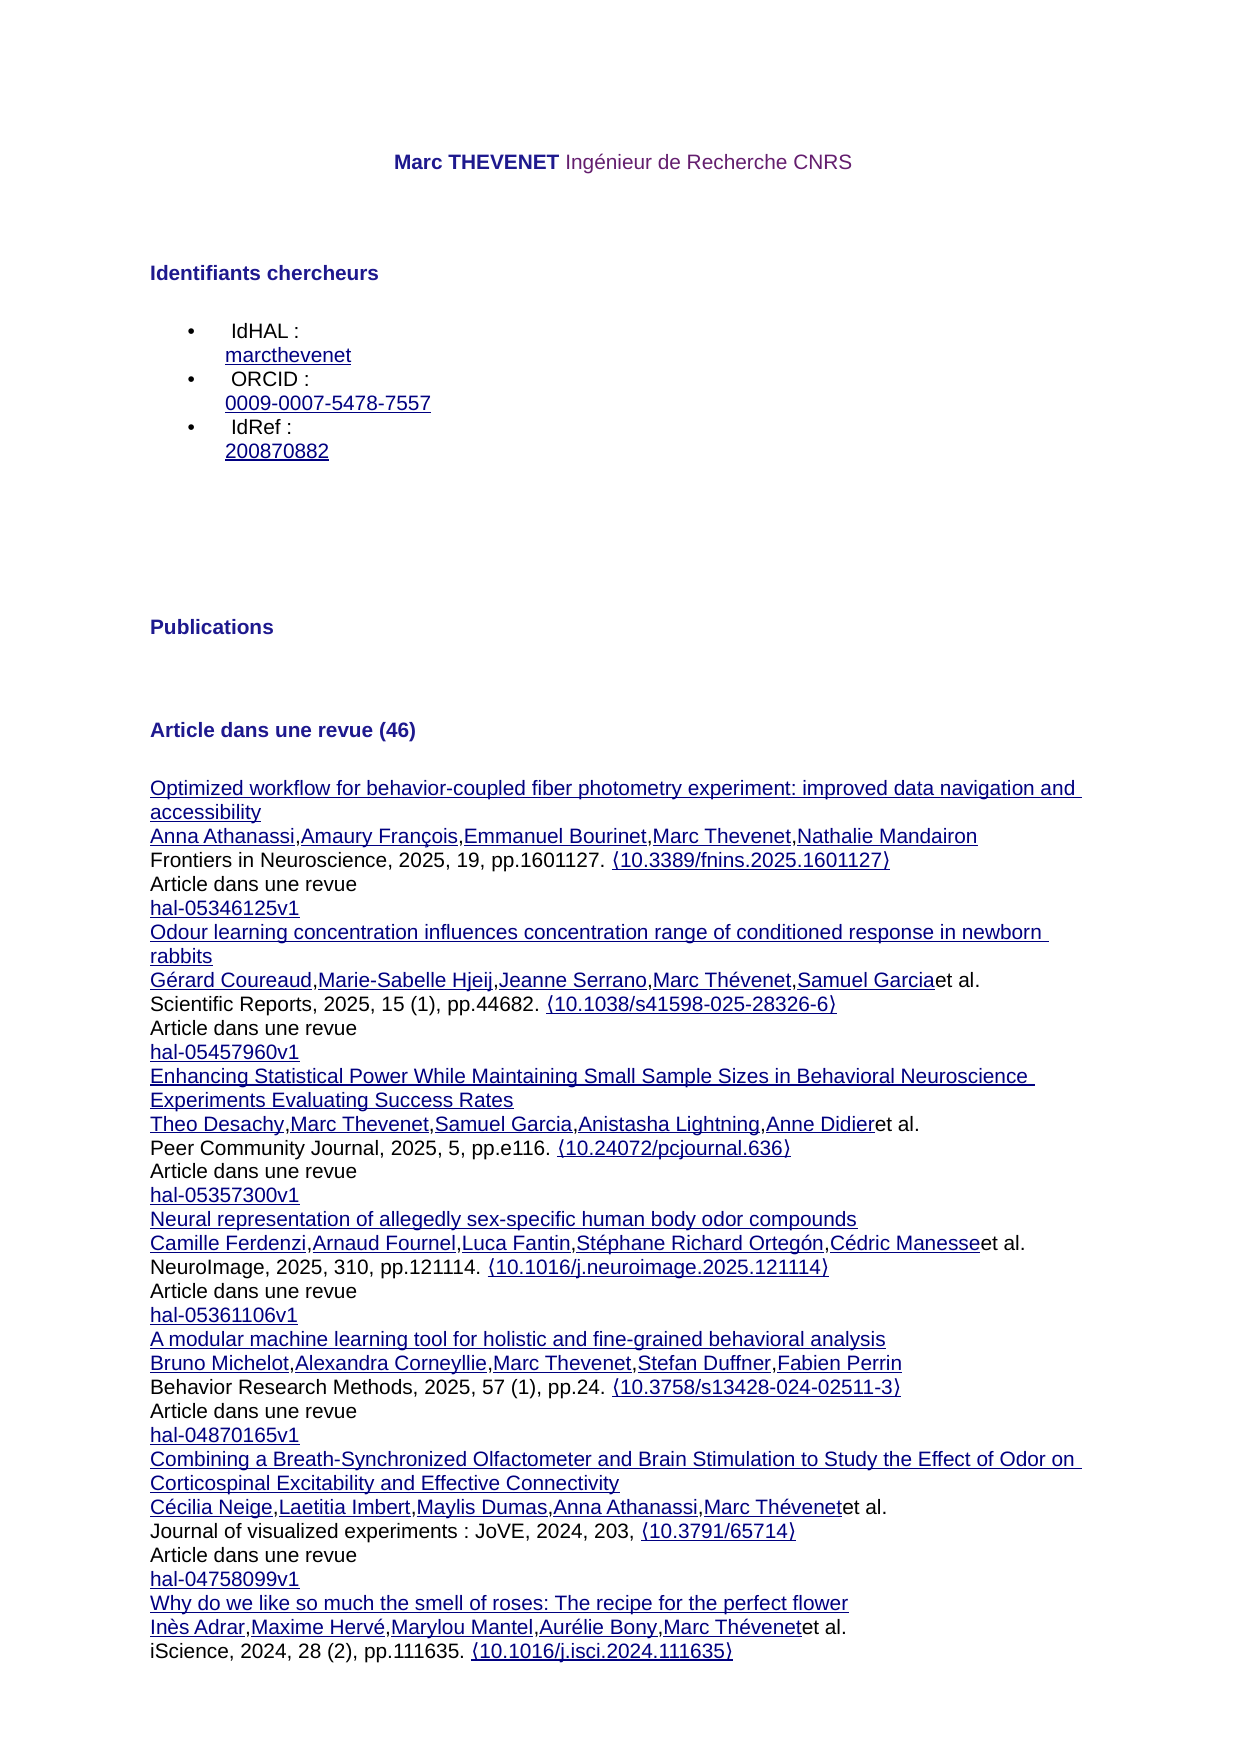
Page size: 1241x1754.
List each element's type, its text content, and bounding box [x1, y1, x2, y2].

list IdHAL : [187, 319, 1090, 343]
table_cell Odour learning concentration influences concentration range of conditioned response in newborn rabbits Gérard Coureaud,Marie-Sabelle Hjeij,Jeanne Serrano,Marc Thévenet,Samuel Garciaet al. Scientific Reports, 2025, 15 (1), pp.44682. ⟨10.1038/s41598-025-28326-6⟩ Article dans une revue hal-05457960v1 [150, 920, 1090, 1063]
table_cell Why do we like so much the smell of roses: The recipe for the perfect flower Inès Adrar,Maxime Hervé,Marylou Mantel,Aurélie Bony,Marc Thévenetet al. iScience, 2024, 28 (2), pp.111635. ⟨10.1016/j.isci.2024.111635⟩ [150, 1591, 1090, 1662]
list IdRef : [187, 414, 1090, 438]
subtitle Article dans une revue (46) [150, 718, 1090, 742]
list marcthevenet [187, 343, 1090, 367]
table_cell Combining a Breath-Synchronized Olfactometer and Brain Stimulation to Study the Effect of Odor on Corticospinal Excitability and Effective Connectivity Cécilia Neige,Laetitia Imbert,Maylis Dumas,Anna Athanassi,Marc Thévenetet al. Journal of visualized experiments : JoVE, 2024, 203, ⟨10.3791/65714⟩ Article dans une revue hal-04758099v1 [150, 1447, 1090, 1591]
subtitle Identifiants chercheurs [150, 260, 1090, 284]
list 0009-0007-5478-7557 [187, 391, 1090, 414]
list 200870882 [187, 438, 1090, 462]
table_cell Neural representation of allegedly sex-specific human body odor compounds Camille Ferdenzi,Arnaud Fournel,Luca Fantin,Stéphane Richard Ortegón,Cédric Manesseet al. NeuroImage, 2025, 310, pp.121114. ⟨10.1016/j.neuroimage.2025.121114⟩ Article dans une revue hal-05361106v1 [150, 1207, 1090, 1327]
subtitle Marc THEVENET Ingénieur de Recherche CNRS [150, 150, 1090, 174]
table_cell A modular machine learning tool for holistic and fine-grained behavioral analysis Bruno Michelot,Alexandra Corneyllie,Marc Thevenet,Stefan Duffner,Fabien Perrin Behavior Research Methods, 2025, 57 (1), pp.24. ⟨10.3758/s13428-024-02511-3⟩ Article dans une revue hal-04870165v1 [150, 1327, 1090, 1447]
table_cell Enhancing Statistical Power While Maintaining Small Sample Sizes in Behavioral Neuroscience Experiments Evaluating Success Rates Theo Desachy,Marc Thevenet,Samuel Garcia,Anistasha Lightning,Anne Didieret al. Peer Community Journal, 2025, 5, pp.e116. ⟨10.24072/pcjournal.636⟩ Article dans une revue hal-05357300v1 [150, 1064, 1090, 1207]
subtitle Publications [150, 614, 1090, 638]
table_header Optimized workflow for behavior-coupled fiber photometry experiment: improved data navigation and accessibility Anna Athanassi,Amaury François,Emmanuel Bourinet,Marc Thevenet,Nathalie Mandairon Frontiers in Neuroscience, 2025, 19, pp.1601127. ⟨10.3389/fnins.2025.1601127⟩ Article dans une revue hal-05346125v1 [150, 776, 1090, 920]
list ORCID : [187, 367, 1090, 391]
